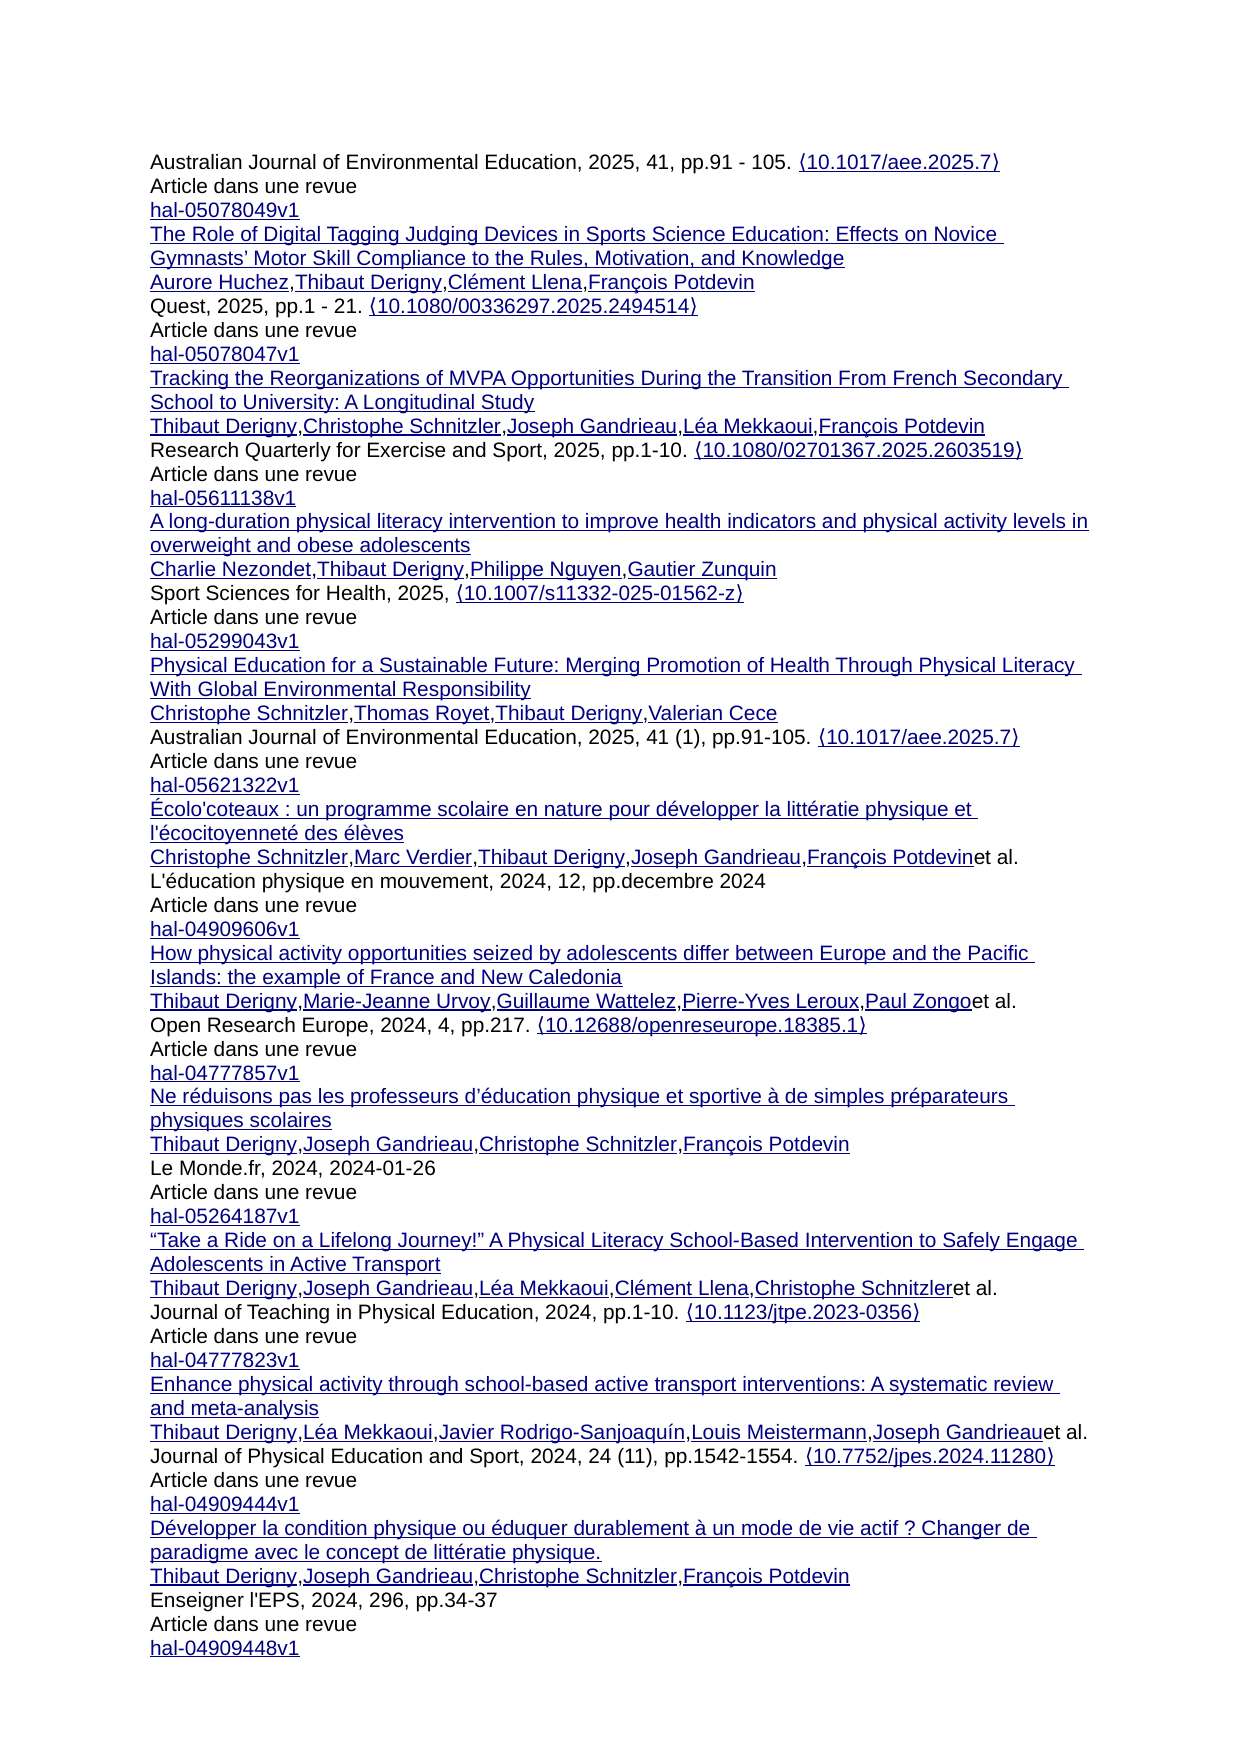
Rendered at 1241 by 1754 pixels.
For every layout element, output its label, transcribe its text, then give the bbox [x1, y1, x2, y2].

table_cell Enhance physical activity through school-based active transport interventions: A systematic review and meta-analysis Thibaut Derigny,Léa Mekkaoui,Javier Rodrigo-Sanjoaquín,Louis Meistermann,Joseph Gandrieauet al. Journal of Physical Education and Sport, 2024, 24 (11), pp.1542-1554. ⟨10.7752/jpes.2024.11280⟩ Article dans une revue hal-04909444v1 [150, 1372, 1090, 1516]
table_cell Écolo'coteaux : un programme scolaire en nature pour développer la littératie physique et l'écocitoyenneté des élèves Christophe Schnitzler,Marc Verdier,Thibaut Derigny,Joseph Gandrieau,François Potdevinet al. L'éducation physique en mouvement, 2024, 12, pp.decembre 2024 Article dans une revue hal-04909606v1 [150, 797, 1090, 941]
table_cell Australian Journal of Environmental Education, 2025, 41, pp.91 - 105. ⟨10.1017/aee.2025.7⟩ Article dans une revue hal-05078049v1 [150, 150, 1090, 222]
table_cell Physical Education for a Sustainable Future: Merging Promotion of Health Through Physical Literacy With Global Environmental Responsibility Christophe Schnitzler,Thomas Royet,Thibaut Derigny,Valerian Cece Australian Journal of Environmental Education, 2025, 41 (1), pp.91-105. ⟨10.1017/aee.2025.7⟩ Article dans une revue hal-05621322v1 [150, 653, 1090, 797]
table_cell “Take a Ride on a Lifelong Journey!” A Physical Literacy School-Based Intervention to Safely Engage Adolescents in Active Transport Thibaut Derigny,Joseph Gandrieau,Léa Mekkaoui,Clément Llena,Christophe Schnitzleret al. Journal of Teaching in Physical Education, 2024, pp.1-10. ⟨10.1123/jtpe.2023-0356⟩ Article dans une revue hal-04777823v1 [150, 1228, 1090, 1372]
table_cell How physical activity opportunities seized by adolescents differ between Europe and the Pacific Islands: the example of France and New Caledonia Thibaut Derigny,Marie-Jeanne Urvoy,Guillaume Wattelez,Pierre-Yves Leroux,Paul Zongoet al. Open Research Europe, 2024, 4, pp.217. ⟨10.12688/openreseurope.18385.1⟩ Article dans une revue hal-04777857v1 [150, 941, 1090, 1084]
table_cell The Role of Digital Tagging Judging Devices in Sports Science Education: Effects on Novice Gymnasts’ Motor Skill Compliance to the Rules, Motivation, and Knowledge Aurore Huchez,Thibaut Derigny,Clément Llena,François Potdevin Quest, 2025, pp.1 - 21. ⟨10.1080/00336297.2025.2494514⟩ Article dans une revue hal-05078047v1 [150, 222, 1090, 366]
table_cell Ne réduisons pas les professeurs d’éducation physique et sportive à de simples préparateurs physiques scolaires Thibaut Derigny,Joseph Gandrieau,Christophe Schnitzler,François Potdevin Le Monde.fr, 2024, 2024-01-26 Article dans une revue hal-05264187v1 [150, 1084, 1090, 1228]
table_cell A long-duration physical literacy intervention to improve health indicators and physical activity levels in overweight and obese adolescents Charlie Nezondet,Thibaut Derigny,Philippe Nguyen,Gautier Zunquin Sport Sciences for Health, 2025, ⟨10.1007/s11332-025-01562-z⟩ Article dans une revue hal-05299043v1 [150, 509, 1090, 653]
table_cell Tracking the Reorganizations of MVPA Opportunities During the Transition From French Secondary School to University: A Longitudinal Study Thibaut Derigny,Christophe Schnitzler,Joseph Gandrieau,Léa Mekkaoui,François Potdevin Research Quarterly for Exercise and Sport, 2025, pp.1-10. ⟨10.1080/02701367.2025.2603519⟩ Article dans une revue hal-05611138v1 [150, 366, 1090, 509]
table_cell Développer la condition physique ou éduquer durablement à un mode de vie actif ? Changer de paradigme avec le concept de littératie physique. Thibaut Derigny,Joseph Gandrieau,Christophe Schnitzler,François Potdevin Enseigner l'EPS, 2024, 296, pp.34-37 Article dans une revue hal-04909448v1 [150, 1516, 1090, 1659]
